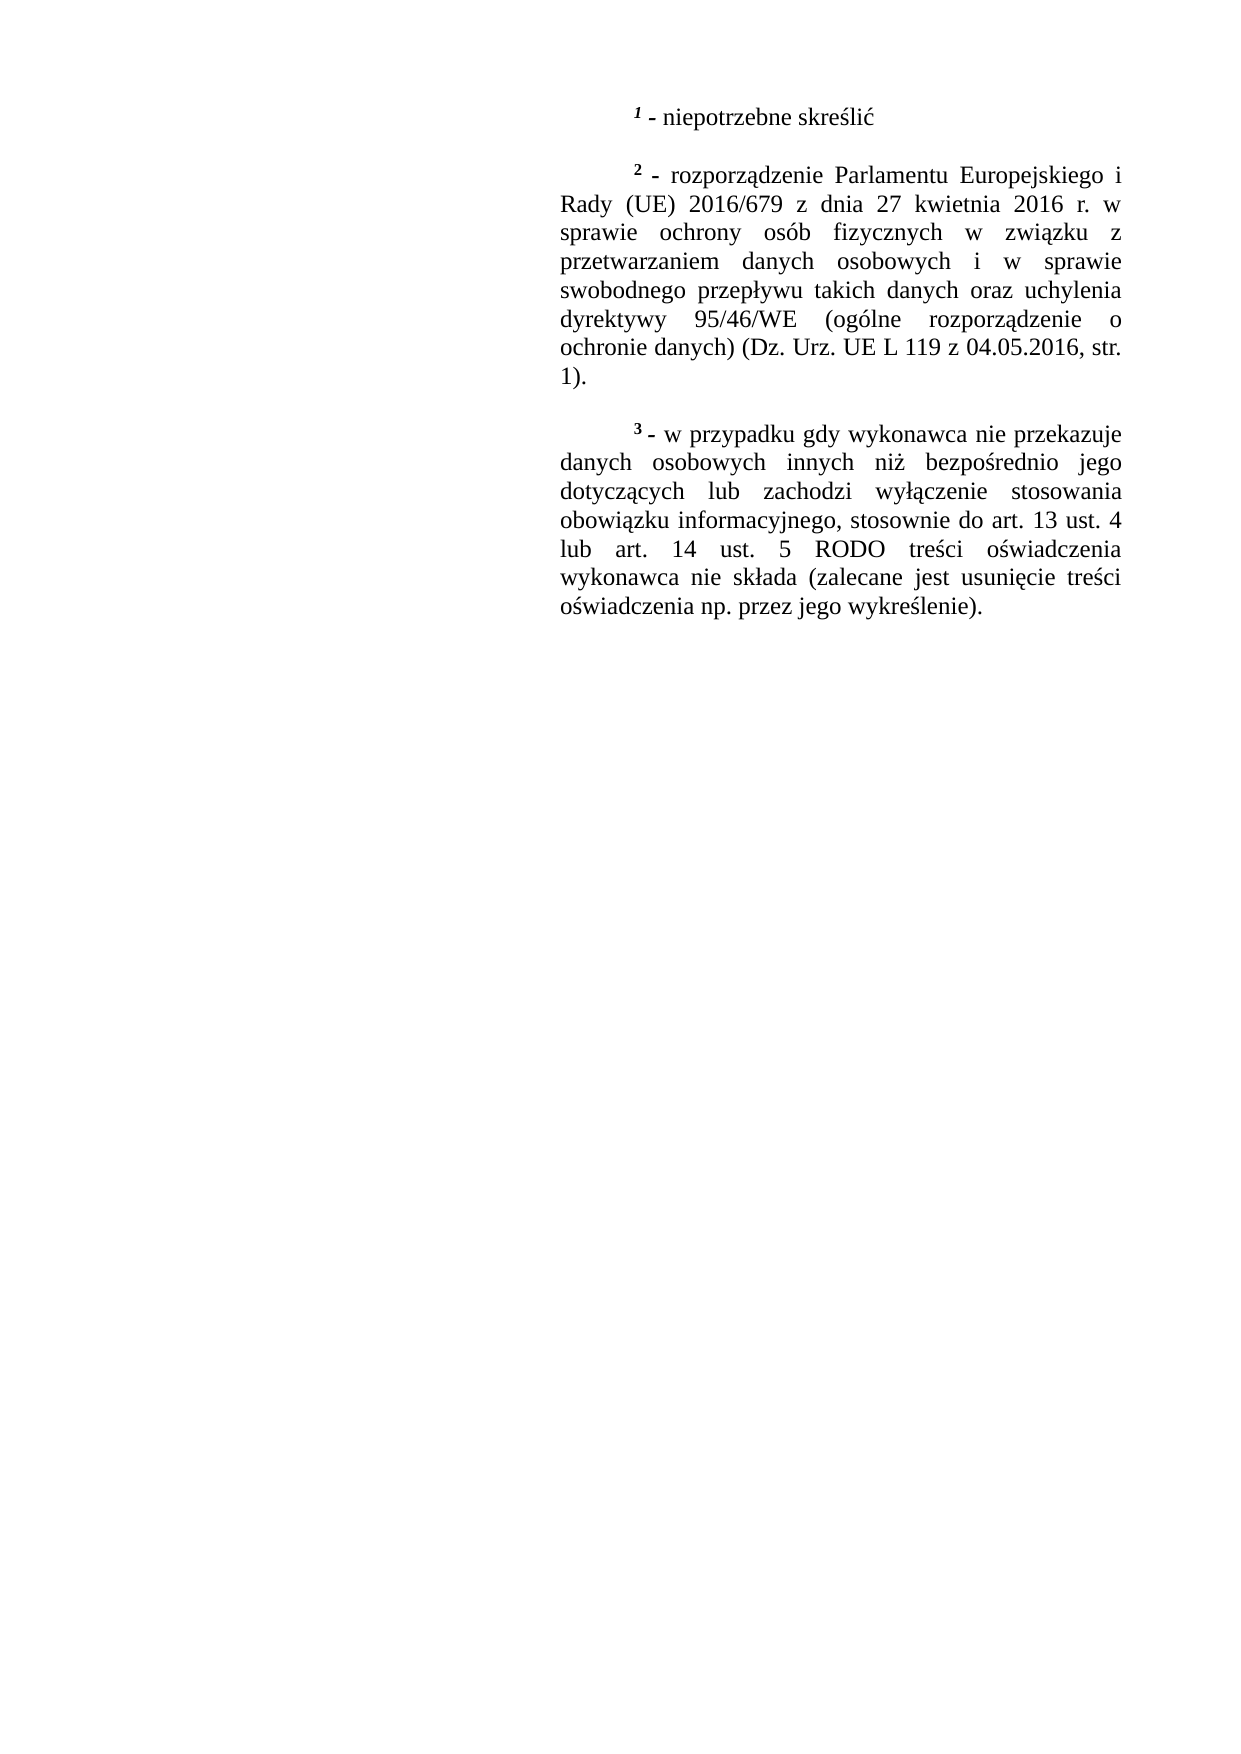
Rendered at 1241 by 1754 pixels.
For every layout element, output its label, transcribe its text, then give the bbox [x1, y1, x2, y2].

text 2 - rozporządzenie Parlamentu Europejskiego i Rady (UE) 2016/679 z dnia 27 kwietnia 2016 r. w sprawie ochrony osób fizycznych w związku z przetwarzaniem danych osobowych i w sprawie swobodnego przepływu takich danych oraz uchylenia dyrektywy 95/46/WE (ogólne rozporządzenie o ochronie danych) (Dz. Urz. UE L 119 z 04.05.2016, str. 1). [560, 160, 1122, 390]
text 1 - niepotrzebne skreślić [560, 102, 1122, 131]
text 3 - w przypadku gdy wykonawca nie przekazuje danych osobowych innych niż bezpośrednio jego dotyczących lub zachodzi wyłączenie stosowania obowiązku informacyjnego, stosownie do art. 13 ust. 4 lub art. 14 ust. 5 RODO treści oświadczenia wykonawca nie składa (zalecane jest usunięcie treści oświadczenia np. przez jego wykreślenie). [560, 419, 1122, 620]
